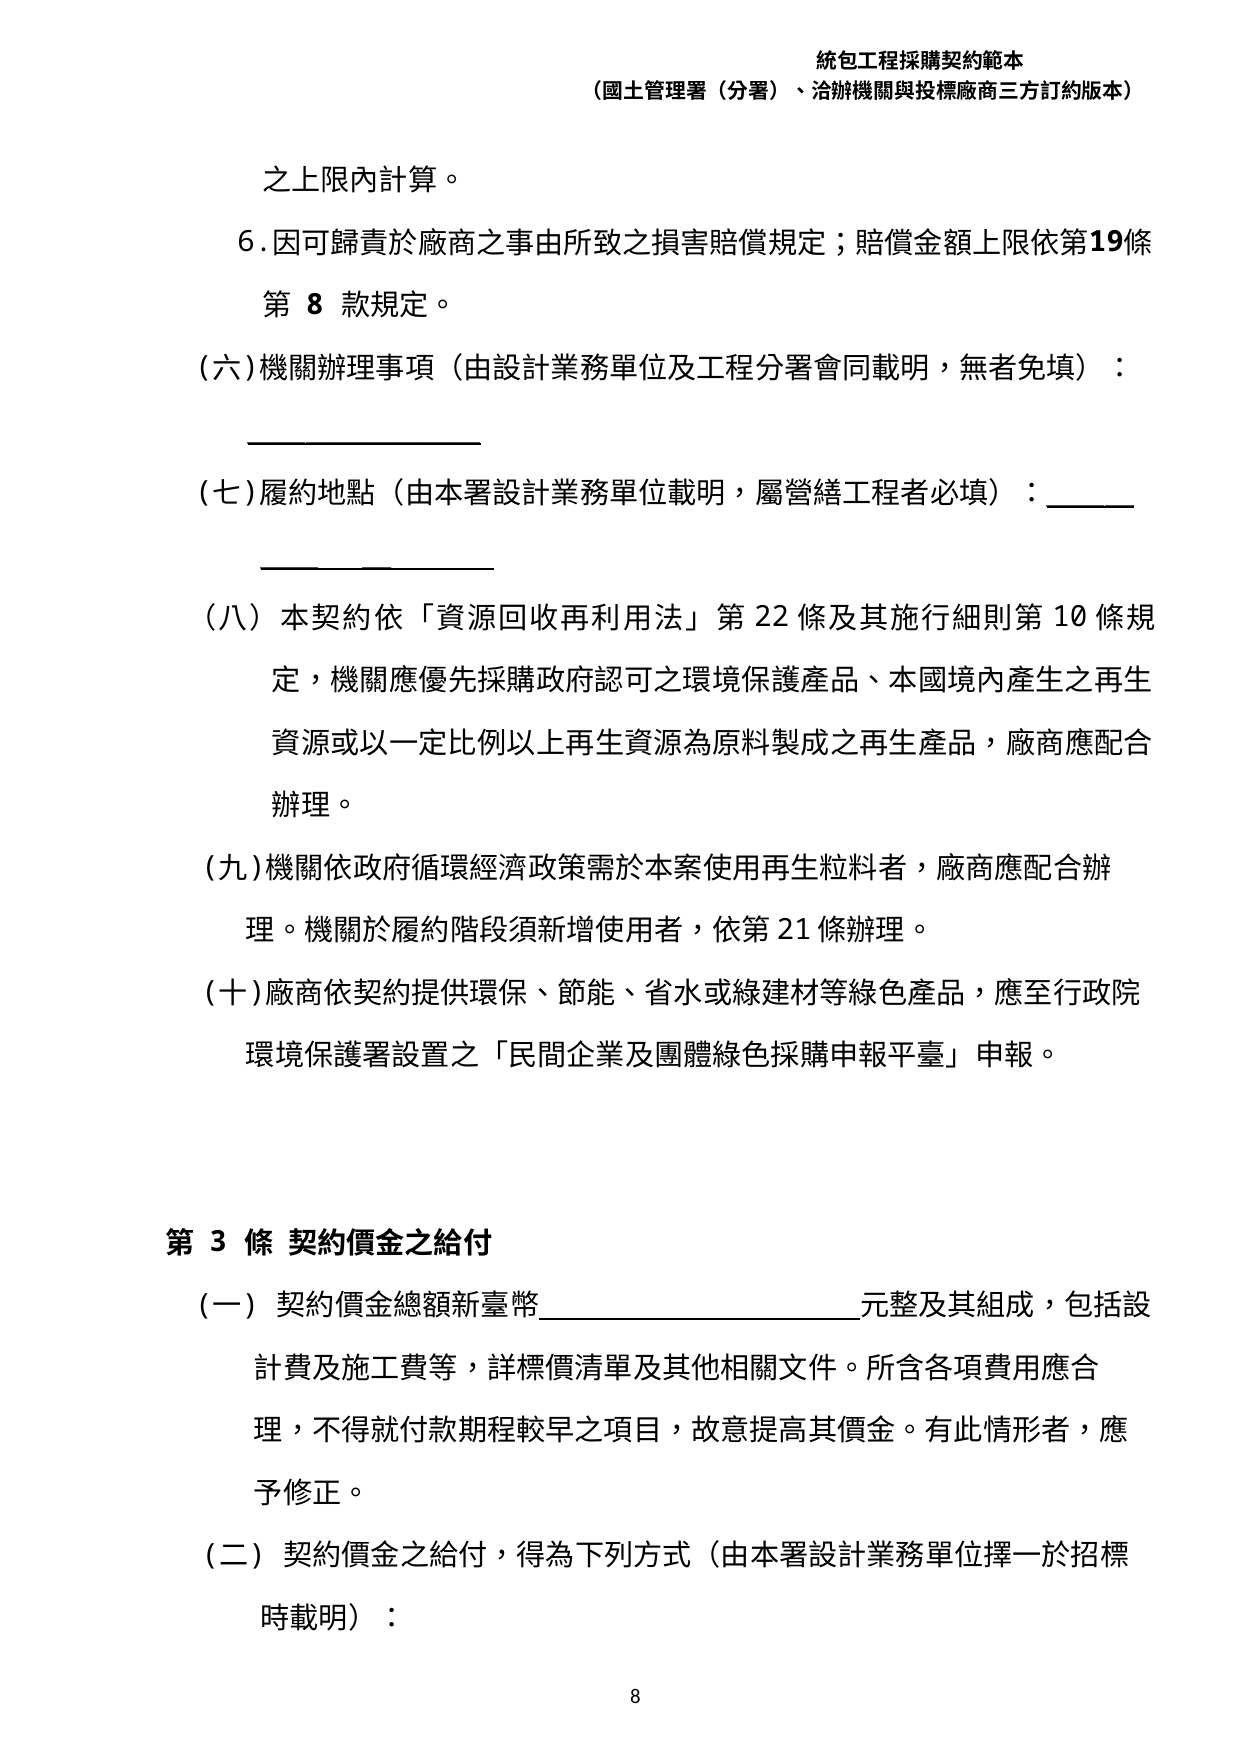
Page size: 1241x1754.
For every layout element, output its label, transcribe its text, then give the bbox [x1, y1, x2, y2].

table_cell [239, 1074, 281, 1136]
table_cell [154, 949, 196, 1074]
table_cell [154, 824, 196, 949]
table_cell (六)機關辦理事項（由設計業務單位及工程分署會同載明，無者免填）：＿＿＿＿＿＿＿＿ [196, 324, 1166, 449]
table_cell (二) 契約價金之給付，得為下列方式（由本署設計業務單位擇一於招標時載明）： [196, 1511, 1166, 1636]
table_cell (七)履約地點（由本署設計業務單位載明，屬營繕工程者必填）：＿＿＿＿＿ ＿ [196, 449, 1166, 574]
table_cell （八）本契約依「資源回收再利用法」第22條及其施行細則第10條規定，機關應優先採購政府認可之環境保護產品、本國境內產生之再生資源或以一定比例以上再生資源為原料製成之再生產品，廠商應配合辦理。 [196, 574, 1166, 824]
table_cell [323, 1074, 366, 1136]
table_cell [281, 1074, 323, 1136]
table_cell [154, 324, 196, 449]
table_cell (一) 契約價金總額新臺幣 元整及其組成，包括設計費及施工費等，詳標價清單及其他相關文件。所含各項費用應合理，不得就付款期程較早之項目，故意提高其價金。有此情形者，應予修正。 [196, 1261, 1166, 1511]
table_cell (九)機關依政府循環經濟政策需於本案使用再生粒料者，廠商應配合辦理。機關於履約階段須新增使用者，依第21條辦理。 [196, 824, 1166, 949]
table_cell [154, 136, 196, 199]
table_cell (十)廠商依契約提供環保、節能、省水或綠建材等綠色產品，應至行政院環境保護署設置之「民間企業及團體綠色採購申報平臺」申報。 [196, 949, 1166, 1074]
table_cell [154, 1511, 196, 1636]
table_cell [154, 574, 196, 824]
table_cell [366, 1074, 1166, 1136]
table_cell [196, 199, 239, 324]
table_cell [196, 136, 239, 199]
table_cell [154, 1074, 196, 1136]
table_cell 之上限內計算。 [239, 136, 1166, 199]
table_cell 6.因可歸責於廠商之事由所致之損害賠償規定；賠償金額上限依第19條第 8 款規定。 [239, 199, 1166, 324]
table_cell [154, 199, 196, 324]
table_cell [154, 1261, 196, 1511]
table_cell [154, 449, 196, 574]
table_header 第 3 條 契約價金之給付 [154, 1199, 1166, 1261]
table_cell [196, 1074, 239, 1136]
